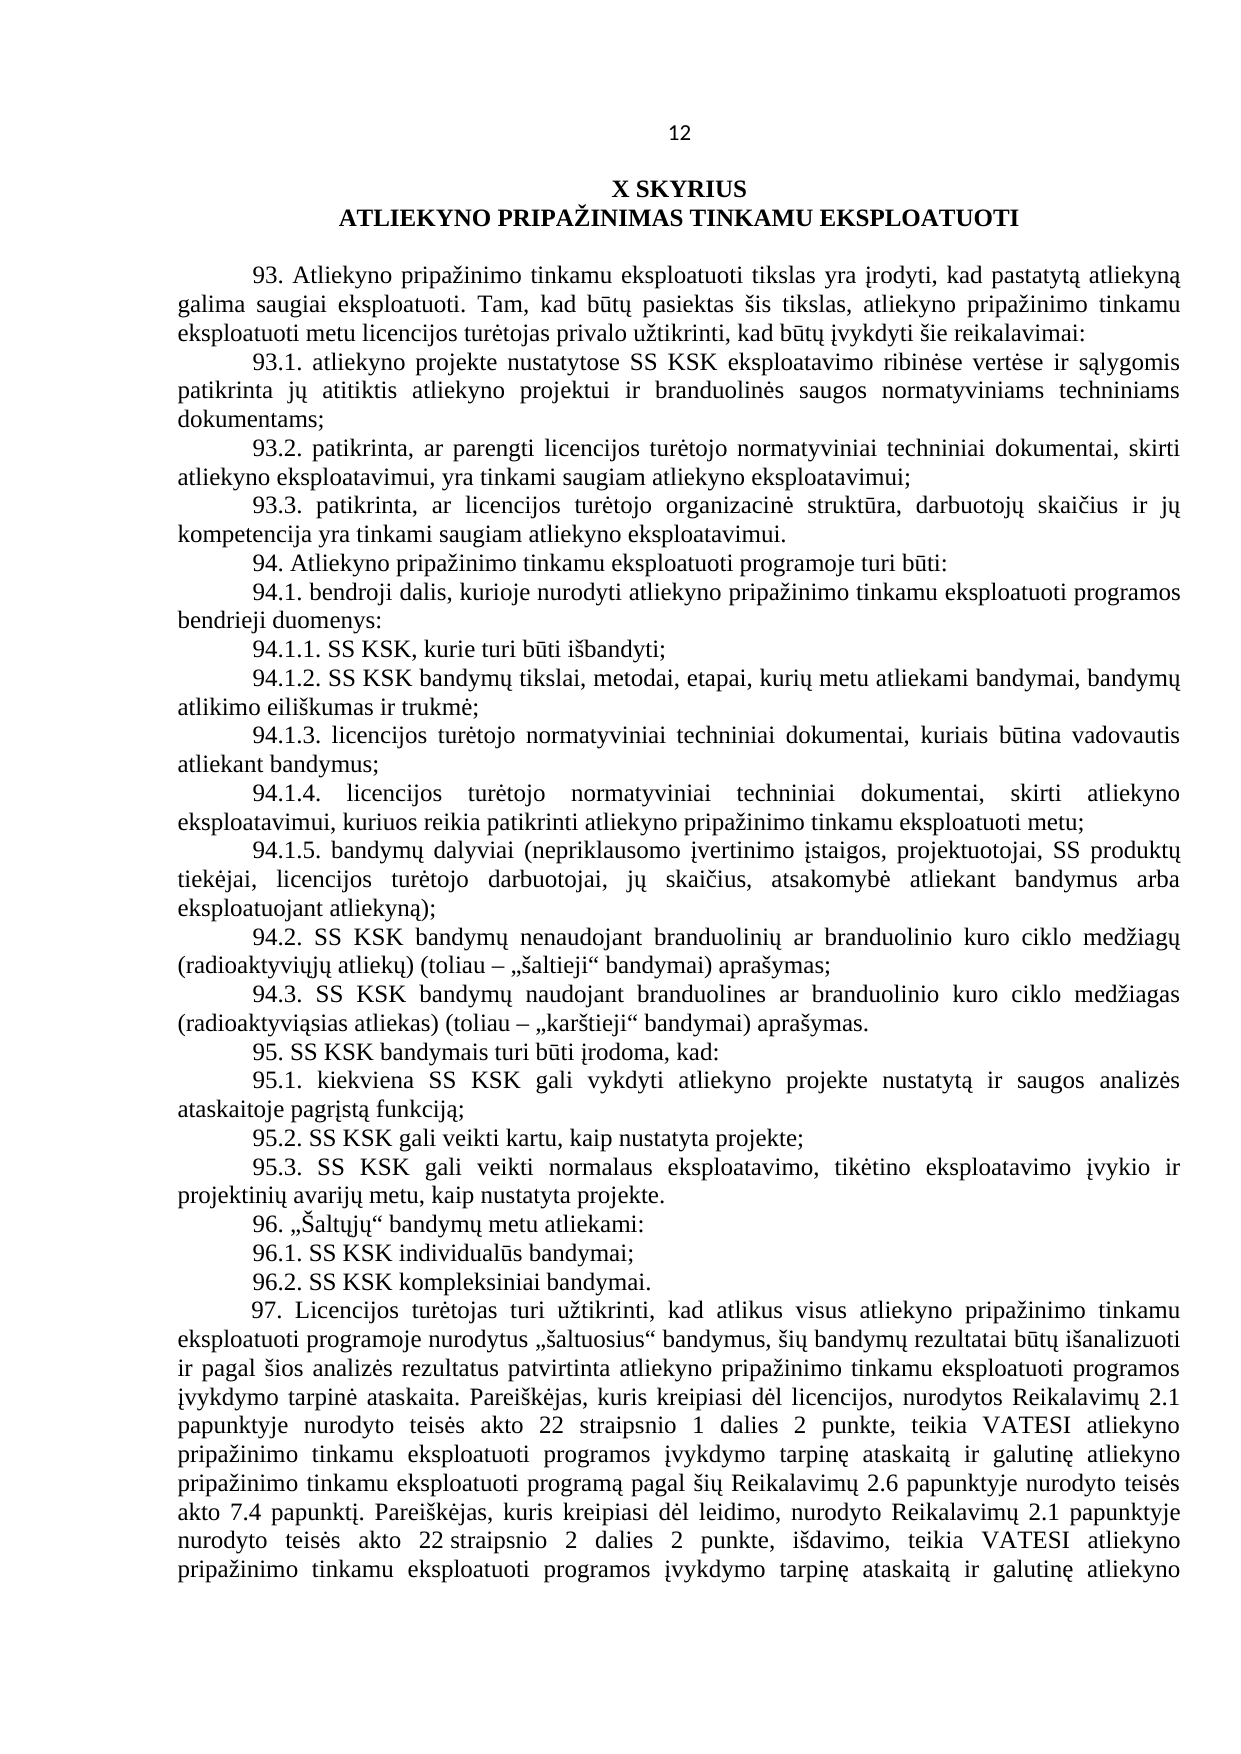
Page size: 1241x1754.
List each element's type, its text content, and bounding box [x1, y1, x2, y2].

text 95.3. SS KSK gali veikti normalaus eksploatavimo, tikėtino eksploatavimo įvykio ir projektinių avarijų metu, kaip nustatyta projekte. [177, 1152, 1181, 1209]
text 94. Atliekyno pripažinimo tinkamu eksploatuoti programoje turi būti: [177, 548, 1181, 577]
text 94.2. SS KSK bandymų nenaudojant branduolinių ar branduolinio kuro ciklo medžiagų (radioaktyviųjų atliekų) (toliau – „šaltieji“ bandymai) aprašymas; [177, 922, 1181, 979]
text 93.3. patikrinta, ar licencijos turėtojo organizacinė struktūra, darbuotojų skaičius ir jų kompetencija yra tinkami saugiam atliekyno eksploatavimui. [177, 490, 1181, 548]
text 95.1. kiekviena SS KSK gali vykdyti atliekyno projekte nustatytą ir saugos analizės ataskaitoje pagrįstą funkciją; [177, 1065, 1181, 1123]
text 94.1. bendroji dalis, kurioje nurodyti atliekyno pripažinimo tinkamu eksploatuoti programos bendrieji duomenys: [177, 577, 1181, 634]
text 93. Atliekyno pripažinimo tinkamu eksploatuoti tikslas yra įrodyti, kad pastatytą atliekyną galima saugiai eksploatuoti. Tam, kad būtų pasiektas šis tikslas, atliekyno pripažinimo tinkamu eksploatuoti metu licencijos turėtojas privalo užtikrinti, kad būtų įvykdyti šie reikalavimai: [177, 260, 1181, 347]
text 94.3. SS KSK bandymų naudojant branduolines ar branduolinio kuro ciklo medžiagas (radioaktyviąsias atliekas) (toliau – „karštieji“ bandymai) aprašymas. [177, 979, 1181, 1037]
text 95. SS KSK bandymais turi būti įrodoma, kad: [177, 1037, 1181, 1065]
text 94.1.1. SS KSK, kurie turi būti išbandyti; [177, 634, 1181, 663]
text 97. Licencijos turėtojas turi užtikrinti, kad atlikus visus atliekyno pripažinimo tinkamu eksploatuoti programoje nurodytus „šaltuosius“ bandymus, šių bandymų rezultatai būtų išanalizuoti ir pagal šios analizės rezultatus patvirtinta atliekyno pripažinimo tinkamu eksploatuoti programos įvykdymo tarpinė ataskaita. Pareiškėjas, kuris kreipiasi dėl licencijos, nurodytos Reikalavimų 2.1 papunktyje nurodyto teisės akto 22 straipsnio 1 dalies 2 punkte, teikia VATESI atliekyno pripažinimo tinkamu eksploatuoti programos įvykdymo tarpinę ataskaitą ir galutinę atliekyno pripažinimo tinkamu eksploatuoti programą pagal šių Reikalavimų 2.6 papunktyje nurodyto teisės akto 7.4 papunktį. Pareiškėjas, kuris kreipiasi dėl leidimo, nurodyto Reikalavimų 2.1 papunktyje nurodyto teisės akto 22 straipsnio 2 dalies 2 punkte, išdavimo, teikia VATESI atliekyno pripažinimo tinkamu eksploatuoti programos įvykdymo tarpinę ataskaitą ir galutinę atliekyno [177, 1295, 1181, 1583]
text 94.1.4. licencijos turėtojo normatyviniai techniniai dokumentai, skirti atliekyno eksploatavimui, kuriuos reikia patikrinti atliekyno pripažinimo tinkamu eksploatuoti metu; [177, 778, 1181, 835]
text X SKYRIUS [177, 174, 1181, 203]
text 94.1.3. licencijos turėtojo normatyviniai techniniai dokumentai, kuriais būtina vadovautis atliekant bandymus; [177, 720, 1181, 778]
text 96.1. SS KSK individualūs bandymai; [177, 1238, 1181, 1267]
text 96.2. SS KSK kompleksiniai bandymai. [177, 1267, 1181, 1295]
text 94.1.2. SS KSK bandymų tikslai, metodai, etapai, kurių metu atliekami bandymai, bandymų atlikimo eiliškumas ir trukmė; [177, 663, 1181, 720]
text ATLIEKYNO PRIPAŽINIMAS TINKAMU EKSPLOATUOTI [177, 203, 1181, 232]
text 93.2. patikrinta, ar parengti licencijos turėtojo normatyviniai techniniai dokumentai, skirti atliekyno eksploatavimui, yra tinkami saugiam atliekyno eksploatavimui; [177, 433, 1181, 490]
text 93.1. atliekyno projekte nustatytose SS KSK eksploatavimo ribinėse vertėse ir sąlygomis patikrinta jų atitiktis atliekyno projektui ir branduolinės saugos normatyviniams techniniams dokumentams; [177, 347, 1181, 433]
text 94.1.5. bandymų dalyviai (nepriklausomo įvertinimo įstaigos, projektuotojai, SS produktų tiekėjai, licencijos turėtojo darbuotojai, jų skaičius, atsakomybė atliekant bandymus arba eksploatuojant atliekyną); [177, 835, 1181, 922]
text 96. „Šaltųjų“ bandymų metu atliekami: [177, 1209, 1181, 1238]
text 95.2. SS KSK gali veikti kartu, kaip nustatyta projekte; [177, 1123, 1181, 1152]
